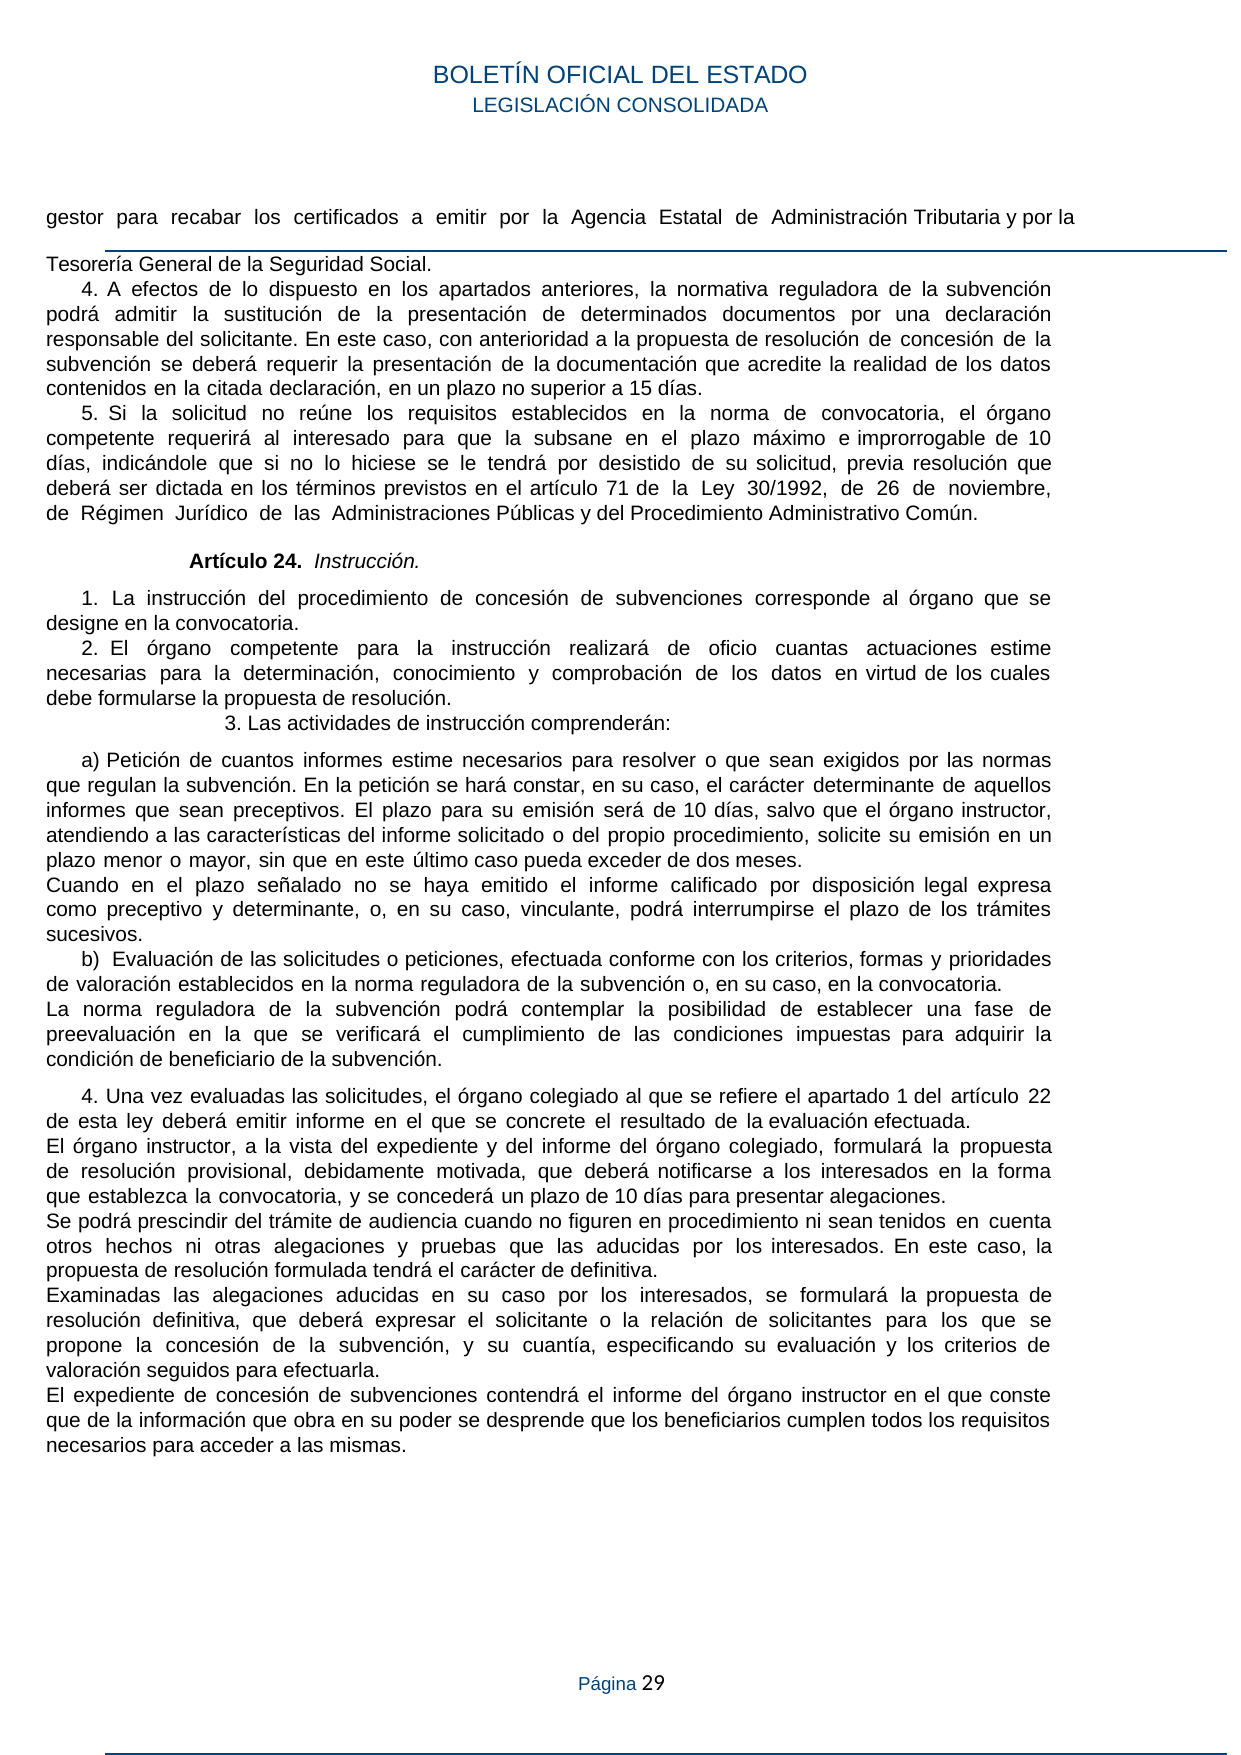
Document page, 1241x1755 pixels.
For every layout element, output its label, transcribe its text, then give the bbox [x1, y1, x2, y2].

text El expediente de concesión de subvenciones contendrá el informe del órgano instructor en el que conste que de la información que obra en su poder se desprende que los beneficiarios cumplen todos los requisitos necesarios para acceder a las mismas. [46, 1383, 1052, 1457]
list Las actividades de instrucción comprenderán: [224, 710, 1195, 734]
text gestor para recabar los certificados a emitir por la Agencia Estatal de Administración Tributaria y por la Tesorería General de la Seguridad Social. [46, 205, 1111, 276]
list Petición de cuantos informes estime necesarios para resolver o que sean exigidos por las normas que regulan la subvención. En la petición se hará constar, en su caso, el carácter determinante de aquellos informes que sean preceptivos. El plazo para su emisión será de 10 días, salvo que el órgano instructor, atendiendo a las características del informe solicitado o del propio procedimiento, solicite su emisión en un plazo menor o mayor, sin que en este último caso pueda exceder de dos meses. [46, 748, 1052, 871]
text El órgano instructor, a la vista del expediente y del informe del órgano colegiado, formulará la propuesta de resolución provisional, debidamente motivada, que deberá notificarse a los interesados en la forma que establezca la convocatoria, y se concederá un plazo de 10 días para presentar alegaciones. [46, 1134, 1052, 1208]
text Se podrá prescindir del trámite de audiencia cuando no figuren en procedimiento ni sean tenidos en cuenta otros hechos ni otras alegaciones y pruebas que las aducidas por los interesados. En este caso, la propuesta de resolución formulada tendrá el carácter de definitiva. [46, 1208, 1052, 1282]
list El órgano competente para la instrucción realizará de oficio cuantas actuaciones estime necesarias para la determinación, conocimiento y comprobación de los datos en virtud de los cuales debe formularse la propuesta de resolución. [46, 636, 1052, 709]
text Artículo 24. Instrucción. [189, 549, 1195, 573]
list Una vez evaluadas las solicitudes, el órgano colegiado al que se refiere el apartado 1 del artículo 22 de esta ley deberá emitir informe en el que se concrete el resultado de la evaluación efectuada. [46, 1084, 1052, 1133]
list Si la solicitud no reúne los requisitos establecidos en la norma de convocatoria, el órgano competente requerirá al interesado para que la subsane en el plazo máximo e improrrogable de 10 días, indicándole que si no lo hiciese se le tendrá por desistido de su solicitud, previa resolución que deberá ser dictada en los términos previstos en el artículo 71 de la Ley 30/1992, de 26 de noviembre, de Régimen Jurídico de las Administraciones Públicas y del Procedimiento Administrativo Común. [46, 401, 1052, 525]
list La instrucción del procedimiento de concesión de subvenciones corresponde al órgano que se designe en la convocatoria. [46, 586, 1052, 635]
list Evaluación de las solicitudes o peticiones, efectuada conforme con los criterios, formas y prioridades de valoración establecidos en la norma reguladora de la subvención o, en su caso, en la convocatoria. [46, 947, 1052, 996]
text La norma reguladora de la subvención podrá contemplar la posibilidad de establecer una fase de preevaluación en la que se verificará el cumplimiento de las condiciones impuestas para adquirir la condición de beneficiario de la subvención. [46, 997, 1052, 1071]
text Cuando en el plazo señalado no se haya emitido el informe calificado por disposición legal expresa como preceptivo y determinante, o, en su caso, vinculante, podrá interrumpirse el plazo de los trámites sucesivos. [46, 872, 1052, 946]
list A efectos de lo dispuesto en los apartados anteriores, la normativa reguladora de la subvención podrá admitir la sustitución de la presentación de determinados documentos por una declaración responsable del solicitante. En este caso, con anterioridad a la propuesta de resolución de concesión de la subvención se deberá requerir la presentación de la documentación que acredite la realidad de los datos contenidos en la citada declaración, en un plazo no superior a 15 días. [46, 277, 1052, 400]
text Examinadas las alegaciones aducidas en su caso por los interesados, se formulará la propuesta de resolución definitiva, que deberá expresar el solicitante o la relación de solicitantes para los que se propone la concesión de la subvención, y su cuantía, especificando su evaluación y los criterios de valoración seguidos para efectuarla. [46, 1283, 1052, 1382]
